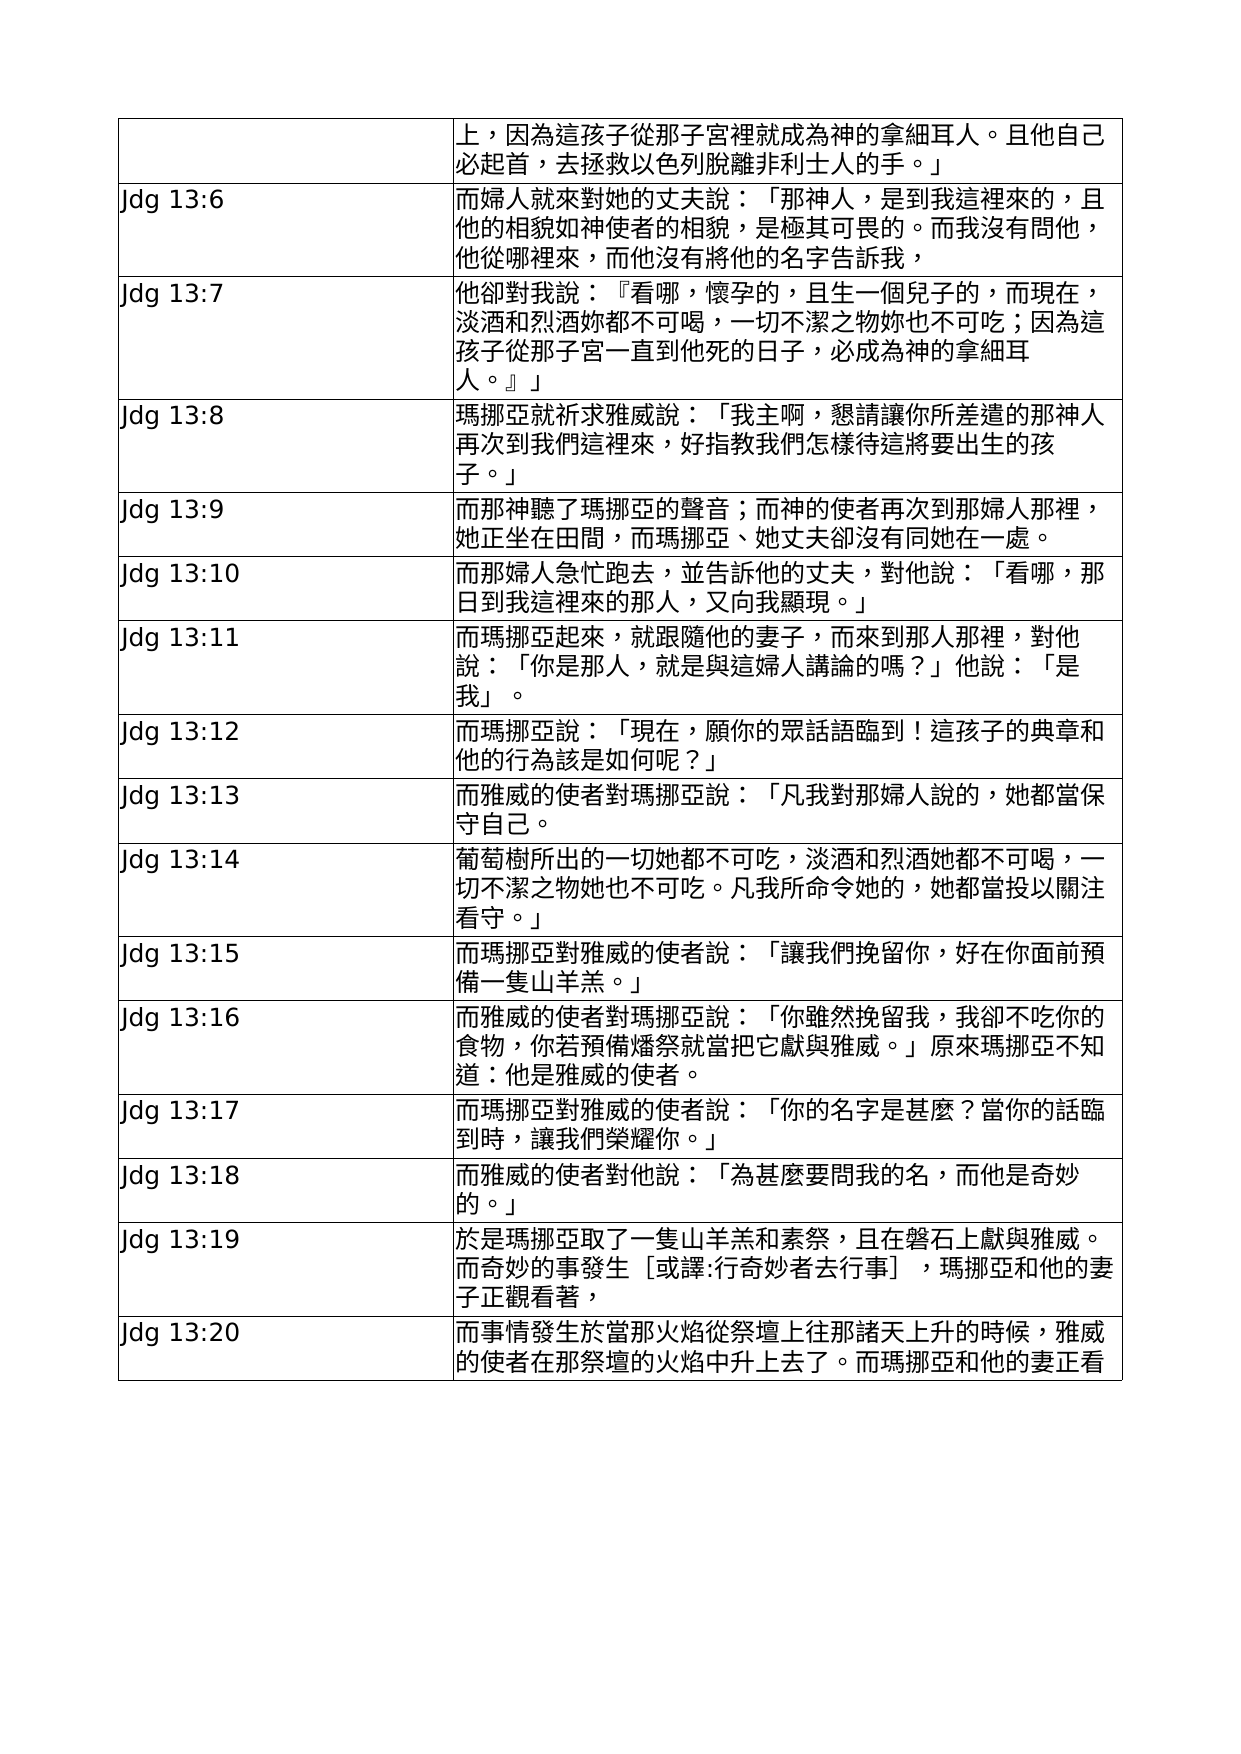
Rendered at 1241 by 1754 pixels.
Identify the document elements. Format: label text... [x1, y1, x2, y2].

table_cell 他卻對我說：『看哪，懷孕的，且生一個兒子的，而現在，淡酒和烈酒妳都不可喝，一切不潔之物妳也不可吃；因為這孩子從那子宮一直到他死的日子，必成為神的拿細耳人。』」 [454, 277, 1122, 398]
table_cell 而瑪挪亞說：「現在，願你的眾話語臨到！這孩子的典章和他的行為該是如何呢？」 [454, 715, 1122, 778]
table_cell Jdg 13:16 [119, 1001, 453, 1093]
table_cell Jdg 13:9 [119, 493, 453, 556]
table_cell 而那神聽了瑪挪亞的聲音；而神的使者再次到那婦人那裡，她正坐在田間，而瑪挪亞、她丈夫卻沒有同她在一處。 [454, 493, 1122, 556]
table_cell Jdg 13:17 [119, 1095, 453, 1158]
table_cell 而婦人就來對她的丈夫說：「那神人，是到我這裡來的，且他的相貌如神使者的相貌，是極其可畏的。而我沒有問他，他從哪裡來，而他沒有將他的名字告訴我， [454, 184, 1122, 276]
table_cell Jdg 13:11 [119, 621, 453, 714]
table_cell Jdg 13:19 [119, 1223, 453, 1316]
table_cell 而瑪挪亞起來，就跟隨他的妻子，而來到那人那裡，對他說：「你是那人，就是與這婦人講論的嗎？」他說：「是我」。 [454, 621, 1122, 714]
table_cell 而瑪挪亞對雅威的使者說：「讓我們挽留你，好在你面前預備一隻山羊羔。」 [454, 937, 1122, 1000]
table_cell Jdg 13:6 [119, 184, 453, 276]
table_cell 而瑪挪亞對雅威的使者說：「你的名字是甚麼？當你的話臨到時，讓我們榮耀你。」 [454, 1095, 1122, 1158]
table_cell Jdg 13:15 [119, 937, 453, 1000]
table_cell 而雅威的使者對瑪挪亞說：「你雖然挽留我，我卻不吃你的食物，你若預備燔祭就當把它獻與雅威。」原來瑪挪亞不知道：他是雅威的使者。 [454, 1001, 1122, 1093]
table_cell [119, 119, 453, 182]
table_cell 葡萄樹所出的一切她都不可吃，淡酒和烈酒她都不可喝，一切不潔之物她也不可吃。凡我所命令她的，她都當投以關注看守。」 [454, 844, 1122, 936]
table_cell Jdg 13:18 [119, 1159, 453, 1222]
table_cell 上，因為這孩子從那子宮裡就成為神的拿細耳人。且他自己必起首，去拯救以色列脫離非利士人的手。」 [454, 119, 1122, 182]
table_cell Jdg 13:12 [119, 715, 453, 778]
table_cell 於是瑪挪亞取了一隻山羊羔和素祭，且在磐石上獻與雅威。而奇妙的事發生［或譯:行奇妙者去行事］，瑪挪亞和他的妻子正觀看著， [454, 1223, 1122, 1316]
table_cell Jdg 13:10 [119, 557, 453, 620]
table_cell Jdg 13:14 [119, 844, 453, 936]
table_cell 而雅威的使者對他說：「為甚麼要問我的名，而他是奇妙的。」 [454, 1159, 1122, 1222]
table_cell 而事情發生於當那火焰從祭壇上往那諸天上升的時候，雅威的使者在那祭壇的火焰中升上去了。而瑪挪亞和他的妻正看 [454, 1317, 1122, 1380]
table_cell 而那婦人急忙跑去，並告訴他的丈夫，對他說：「看哪，那日到我這裡來的那人，又向我顯現。」 [454, 557, 1122, 620]
table_cell 瑪挪亞就祈求雅威說：「我主啊，懇請讓你所差遣的那神人再次到我們這裡來，好指教我們怎樣待這將要出生的孩子。」 [454, 400, 1122, 492]
table_cell 而雅威的使者對瑪挪亞說：「凡我對那婦人說的，她都當保守自己。 [454, 779, 1122, 842]
table_cell Jdg 13:20 [119, 1317, 453, 1380]
table_cell Jdg 13:13 [119, 779, 453, 842]
table_cell Jdg 13:7 [119, 277, 453, 398]
table_cell Jdg 13:8 [119, 400, 453, 492]
